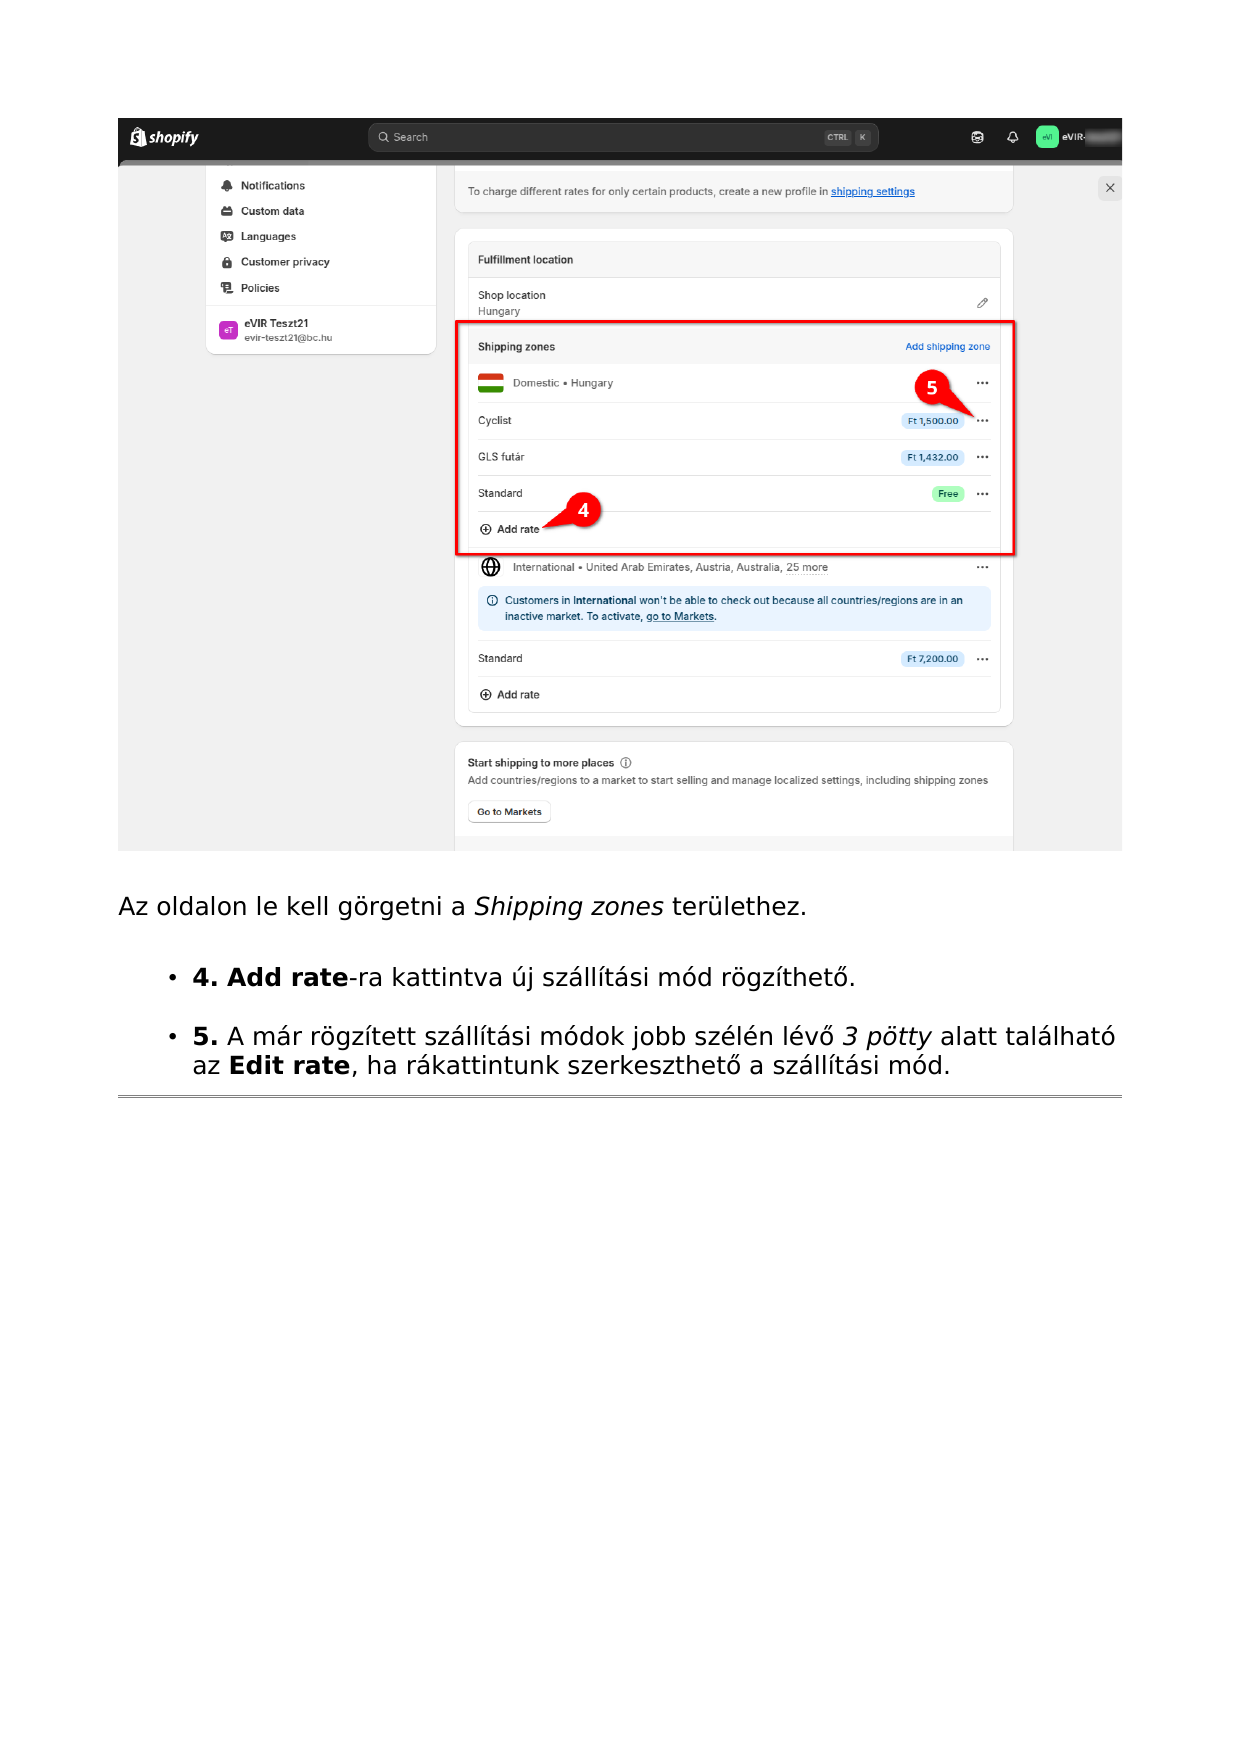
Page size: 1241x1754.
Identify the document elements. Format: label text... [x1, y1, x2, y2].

text Az oldalon le kell görgetni a Shipping zones területhez. [118, 892, 1122, 921]
list 4. Add rate-ra kattintva új szállítási mód rögzíthető. [177, 963, 1122, 992]
picture [118, 118, 1123, 851]
list 5. A már rögzített szállítási módok jobb szélén lévő 3 pötty alatt található az Edit rate, ha rákattintunk szerkeszthető a szállítási mód. [177, 1022, 1122, 1080]
